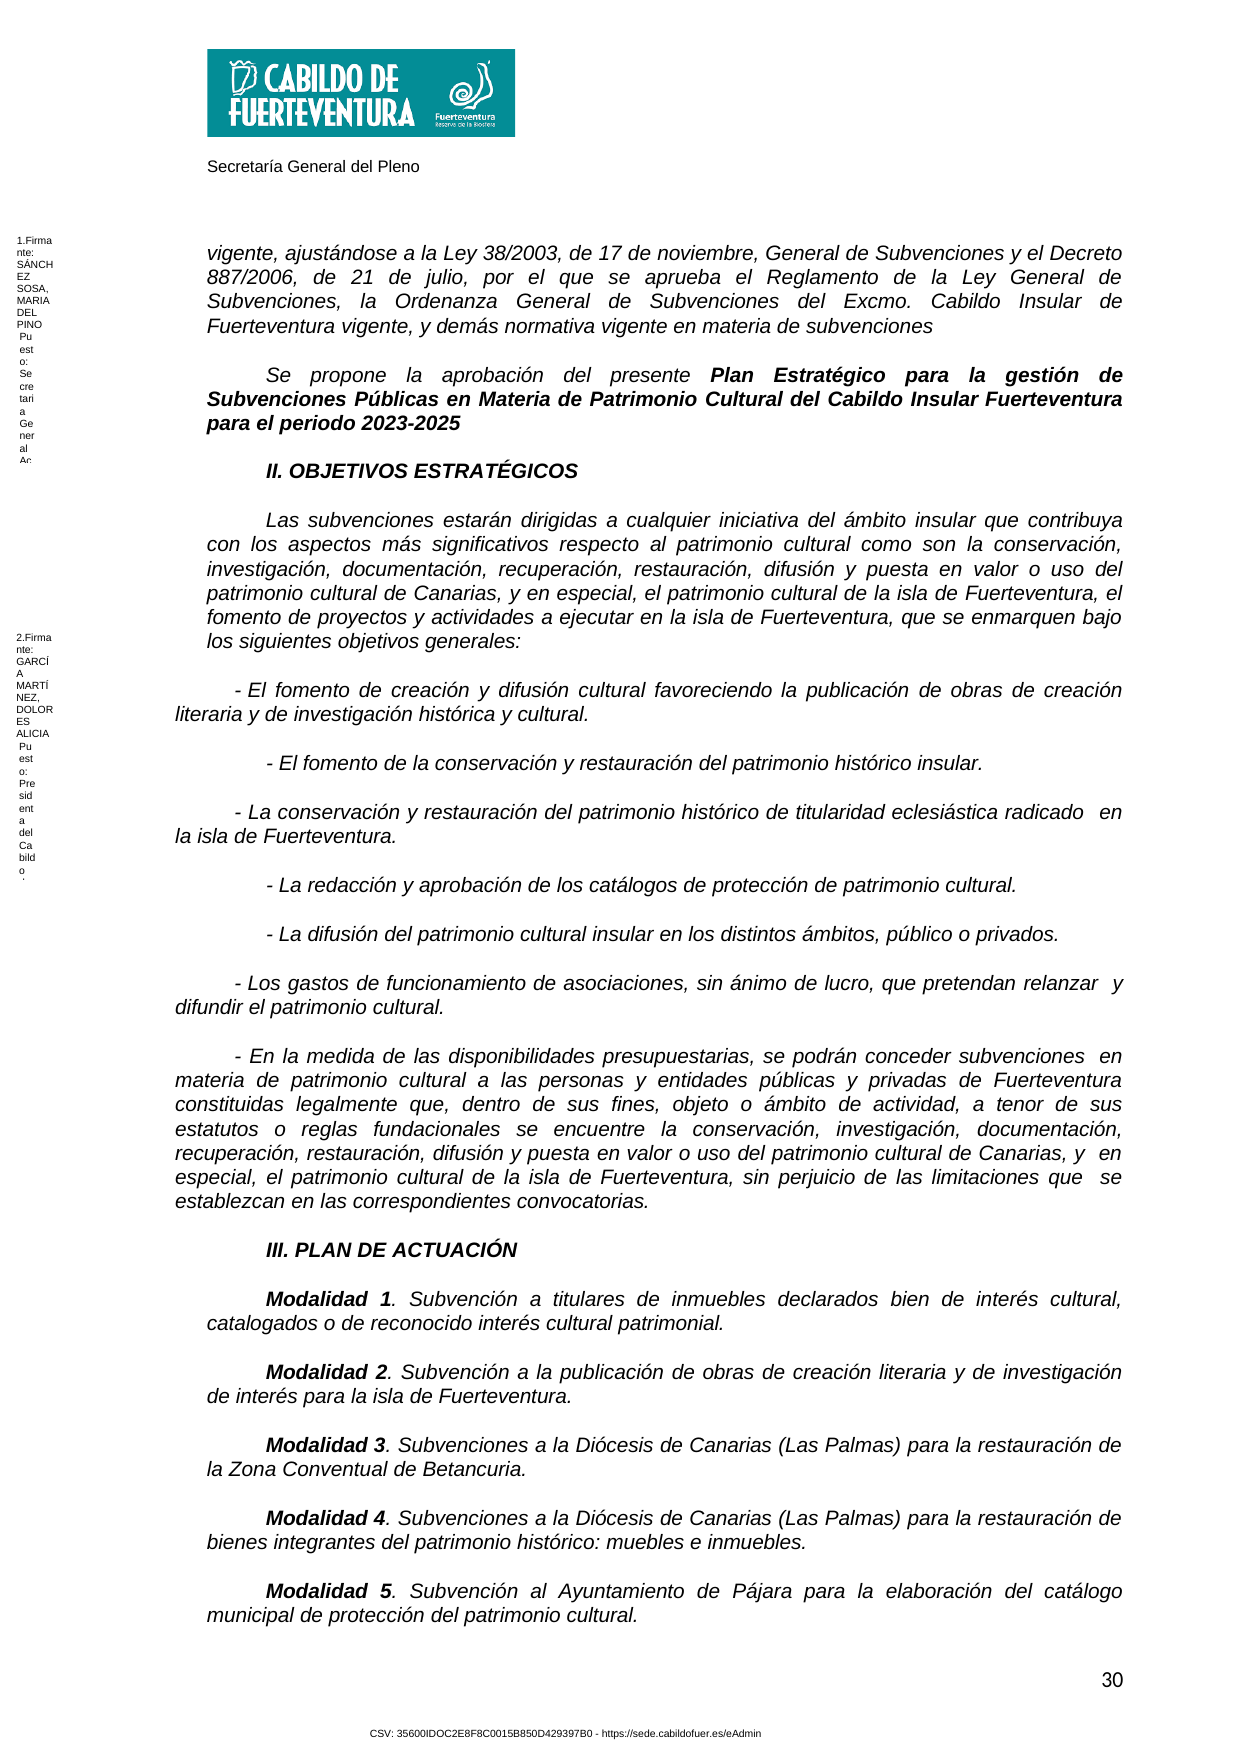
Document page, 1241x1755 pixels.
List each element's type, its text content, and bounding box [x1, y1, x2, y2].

list La difusión del patrimonio cultural insular en los distintos ámbitos, público o privados. [266, 922, 1241, 946]
text Modalidad 1. Subvención a titulares de inmuebles declarados bien de interés cultural, catalogados o de reconocido interés cultural patrimonial. [207, 1287, 1123, 1335]
list El fomento de la conservación y restauración del patrimonio histórico insular. [266, 751, 1241, 775]
text 1.Firmante: SÁNCHEZ SOSA,MARIA DEL PINO [17, 234, 54, 330]
list Los gastos de funcionamiento de asociaciones, sin ánimo de lucro, que pretendan relanzar y difundir el patrimonio cultural. [175, 971, 1122, 1019]
text Modalidad 4. Subvenciones a la Diócesis de Canarias (Las Palmas) para la restauración de bienes integrantes del patrimonio histórico: muebles e inmuebles. [207, 1506, 1123, 1554]
text 30 [207, 1665, 1123, 1693]
text Puesto: Presidenta del Cabildo de Fuerteventura Fecha Firma: 22/08/2025 11:50:06 [19, 740, 36, 879]
text Las subvenciones estarán dirigidas a cualquier iniciativa del ámbito insular que contribuya con los aspectos más significativos respecto al patrimonio cultural como son la conservación, investigación, documentación, recuperación, restauración, difusión y puesta en valor o uso del patrimonio cultural de Canarias, y en especial, el patrimonio cultural de la isla de Fuerteventura, el fomento de proyectos y actividades a ejecutar en la isla de Fuerteventura, que se enmarquen bajo los siguientes objetivos generales: [207, 508, 1123, 653]
text Se propone la aprobación del presente Plan Estratégico para la gestión de Subvenciones Públicas en Materia de Patrimonio Cultural del Cabildo Insular Fuerteventura para el periodo 2023-2025 [207, 362, 1123, 435]
list La redacción y aprobación de los catálogos de protección de patrimonio cultural. [266, 873, 1241, 897]
list El fomento de creación y difusión cultural favoreciendo la publicación de obras de creación literaria y de investigación histórica y cultural. [175, 678, 1123, 726]
list En la medida de las disponibilidades presupuestarias, se podrán conceder subvenciones en materia de patrimonio cultural a las personas y entidades públicas y privadas de Fuerteventura constituidas legalmente que, dentro de sus fines, objeto o ámbito de actividad, a tenor de sus estatutos o reglas fundacionales se encuentre la conservación, investigación, documentación, recuperación, restauración, difusión y puesta en valor o uso del patrimonio cultural de Canarias, y en especial, el patrimonio cultural de la isla de Fuerteventura, sin perjuicio de las limitaciones que se establezcan en las correspondientes convocatorias. [175, 1044, 1123, 1213]
text vigente, ajustándose a la Ley 38/2003, de 17 de noviembre, General de Subvenciones y el Decreto 887/2006, de 21 de julio, por el que se aprueba el Reglamento de la Ley General de Subvenciones, la Ordenanza General de Subvenciones del Excmo. Cabildo Insular de Fuerteventura vigente, y demás normativa vigente en materia de subvenciones [207, 241, 1123, 337]
text Puesto: Secretaria General Acctal. del Pleno Fecha Firma: 22/08/2025 09:28:22 [19, 331, 37, 463]
text Modalidad 5. Subvención al Ayuntamiento de Pájara para la elaboración del catálogo municipal de protección del patrimonio cultural. [207, 1579, 1123, 1627]
text Modalidad 2. Subvención a la publicación de obras de creación literaria y de investigación de interés para la isla de Fuerteventura. [207, 1360, 1123, 1408]
list OBJETIVOS ESTRATÉGICOS [266, 459, 1241, 483]
text Modalidad 3. Subvenciones a la Diócesis de Canarias (Las Palmas) para la restauración de la Zona Conventual de Betancuria. [207, 1433, 1123, 1481]
list La conservación y restauración del patrimonio histórico de titularidad eclesiástica radicado en la isla de Fuerteventura. [175, 800, 1123, 848]
text 2.Firmante: GARCÍA MARTÍNEZ, DOLORES ALICIA [16, 632, 53, 740]
list PLAN DE ACTUACIÓN [266, 1238, 1241, 1262]
